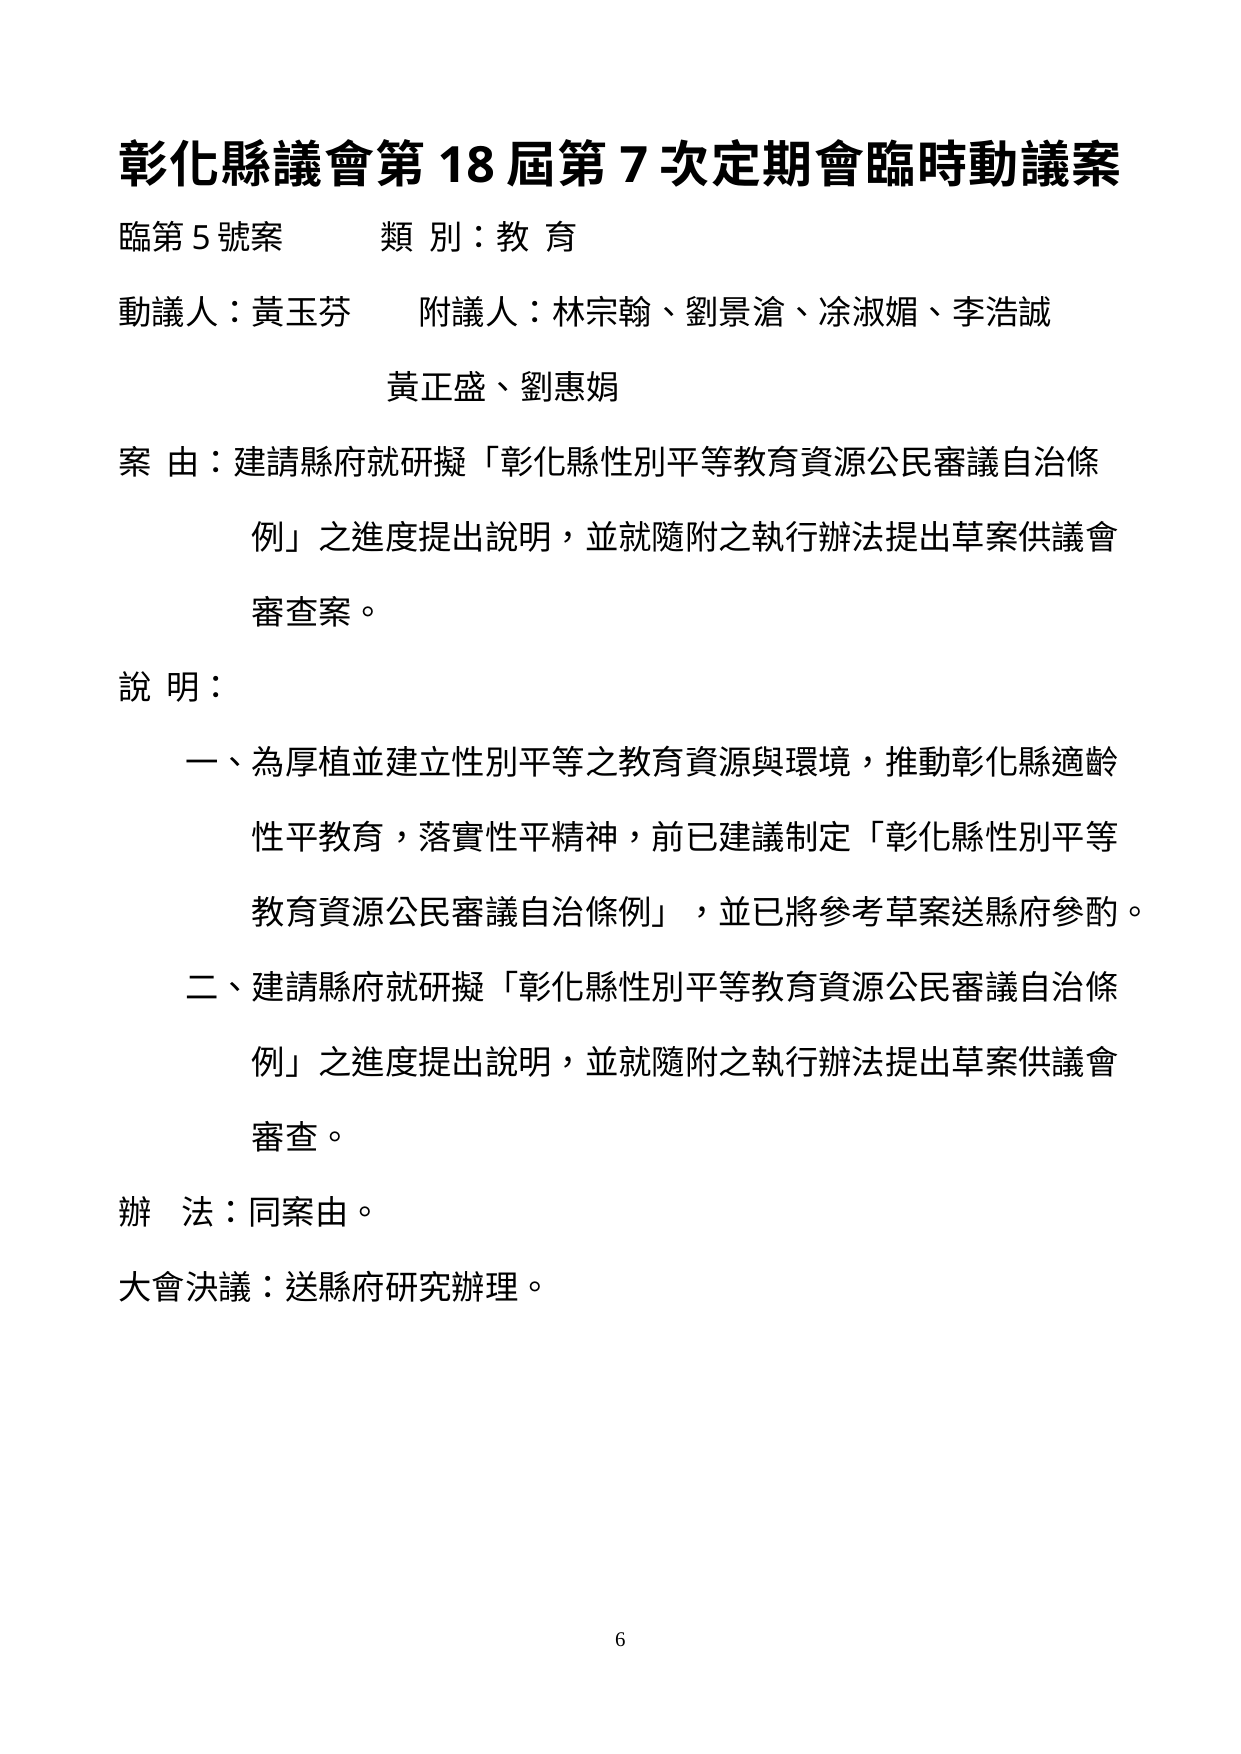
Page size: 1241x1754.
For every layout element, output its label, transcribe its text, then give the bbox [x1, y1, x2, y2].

text 二、建請縣府就研擬「彰化縣性別平等教育資源公民審議自治條例」之進度提出說明，並就隨附之執行辦法提出草案供議會審查。 [185, 948, 1122, 1173]
text 彰化縣議會第18屆第7次定期會臨時動議案 [118, 123, 1122, 198]
text 大會決議：送縣府研究辦理。 [118, 1248, 1122, 1323]
text 一、為厚植並建立性別平等之教育資源與環境，推動彰化縣適齡性平教育，落實性平精神，前已建議制定「彰化縣性別平等教育資源公民審議自治條例」，並已將參考草案送縣府參酌。 [185, 723, 1122, 948]
text 黃正盛、劉惠娟 [118, 348, 1122, 423]
text 動議人：黃玉芬 附議人：林宗翰、劉景滄、凃淑媚、李浩誠 [118, 273, 1122, 348]
text 說 明： [118, 648, 1122, 723]
text 辦 法：同案由。 [118, 1173, 1122, 1248]
text 例」之進度提出說明，並就隨附之執行辦法提出草案供議會 [118, 498, 1122, 573]
text 案 由：建請縣府就研擬「彰化縣性別平等教育資源公民審議自治條 [118, 423, 1122, 498]
text 審查案。 [118, 573, 1122, 648]
text 臨第5號案 類 別：教 育 [118, 198, 1122, 273]
